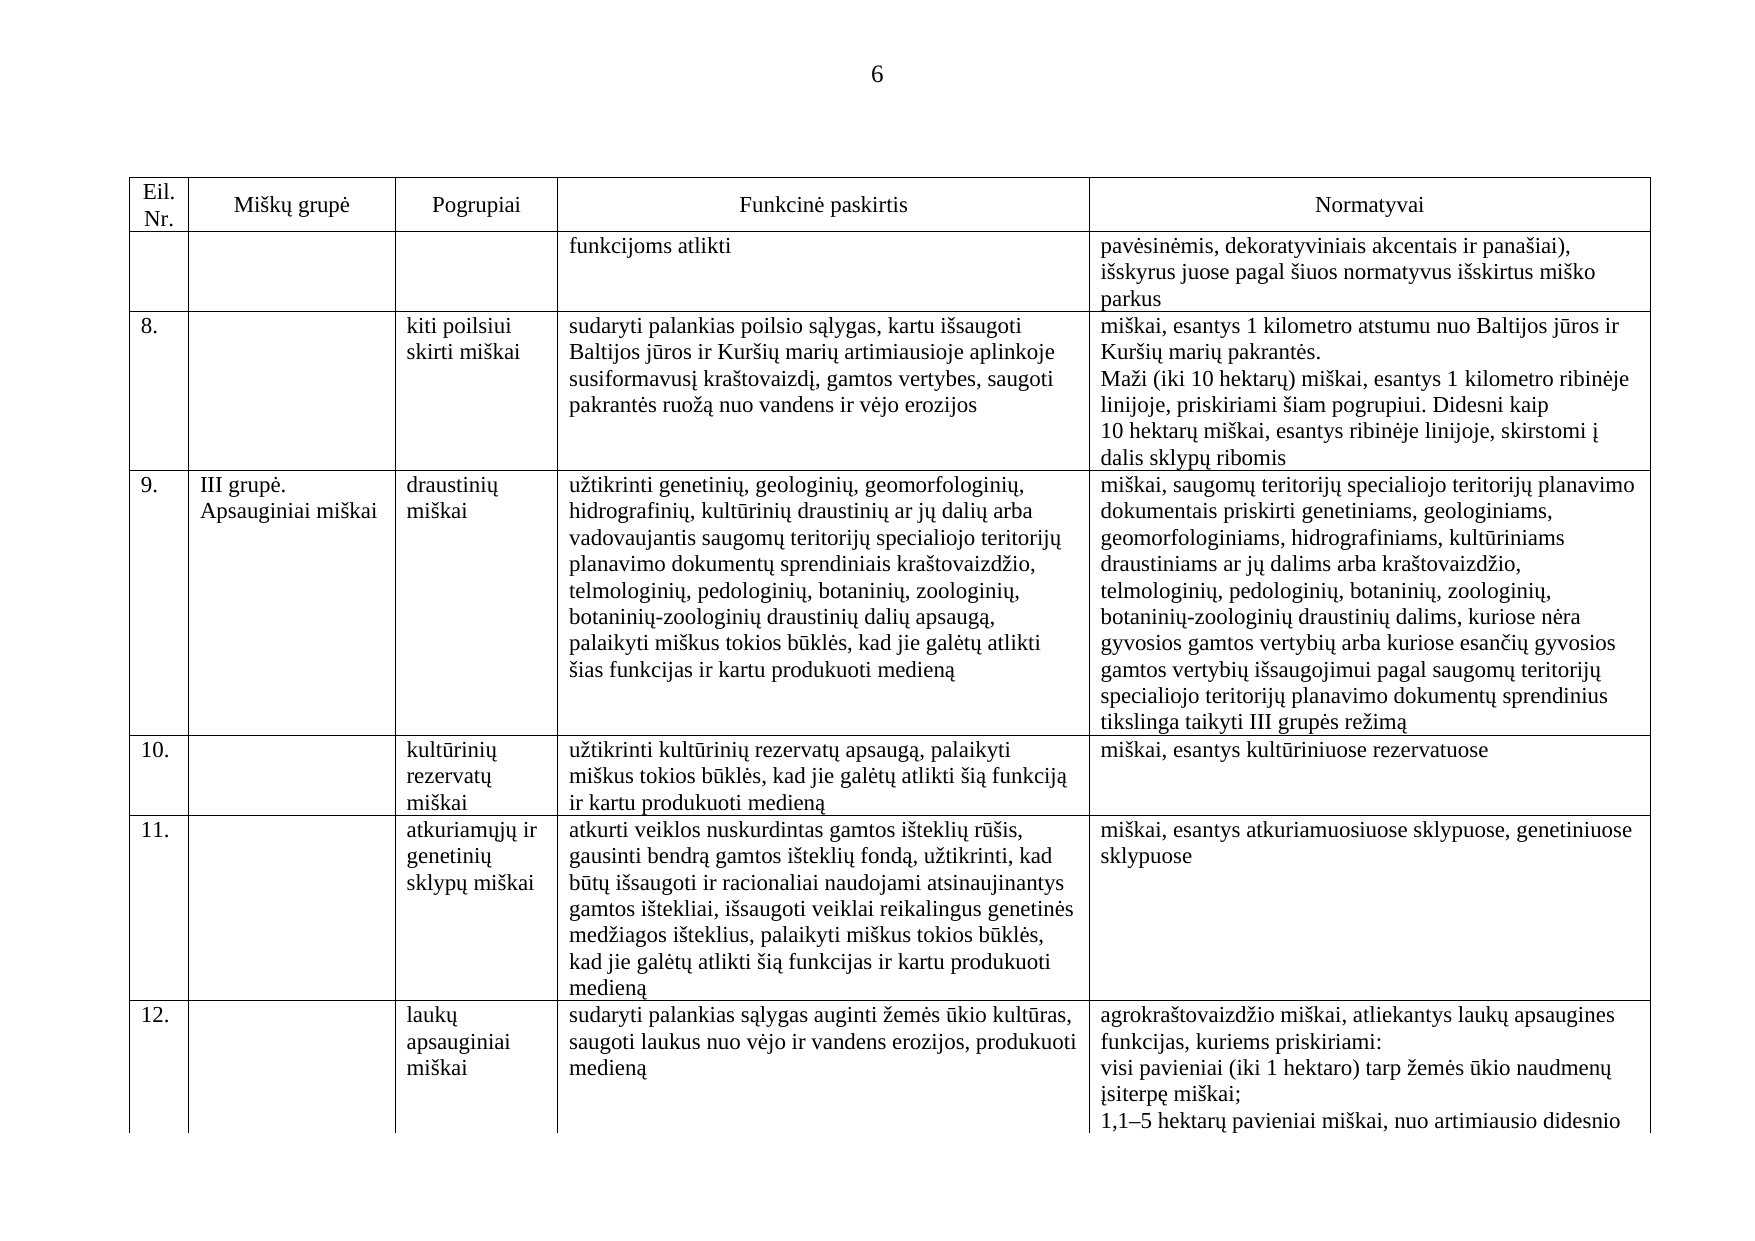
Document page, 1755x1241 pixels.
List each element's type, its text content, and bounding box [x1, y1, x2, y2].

table_cell [189, 232, 395, 311]
table_cell kiti poilsiui skirti miškai [396, 312, 557, 470]
table_cell agrokraštovaizdžio miškai, atliekantys laukų apsaugines funkcijas, kuriems priskiriami: visi pavieniai (iki 1 hektaro) tarp žemės ūkio naudmenų įsiterpę miškai; 1,1–5 hektarų pavieniai miškai, nuo artimiausio didesnio [1090, 1001, 1650, 1133]
table_cell [189, 312, 395, 470]
table_cell atkurti veiklos nuskurdintas gamtos išteklių rūšis, gausinti bendrą gamtos išteklių fondą, užtikrinti, kad būtų išsaugoti ir racionaliai naudojami atsinaujinantys gamtos ištekliai, išsaugoti veiklai reikalingus genetinės medžiagos išteklius, palaikyti miškus tokios būklės, kad jie galėtų atlikti šią funkcijas ir kartu produkuoti medieną [558, 816, 1089, 1000]
table_cell 8. [130, 312, 188, 470]
table_cell miškai, saugomų teritorijų specialiojo teritorijų planavimo dokumentais priskirti genetiniams, geologiniams, geomorfologiniams, hidrografiniams, kultūriniams draustiniams ar jų dalims arba kraštovaizdžio, telmologinių, pedologinių, botaninių, zoologinių, botaninių-zoologinių draustinių dalims, kuriose nėra gyvosios gamtos vertybių arba kuriose esančių gyvosios gamtos vertybių išsaugojimui pagal saugomų teritorijų specialiojo teritorijų planavimo dokumentų sprendinius tikslinga taikyti III grupės režimą [1090, 471, 1650, 735]
table_cell [189, 816, 395, 1000]
table_cell 12. [130, 1001, 188, 1133]
table_cell laukų apsauginiai miškai [396, 1001, 557, 1133]
table_header Normatyvai [1090, 178, 1650, 231]
table_cell draustinių miškai [396, 471, 557, 735]
table_cell pavėsinėmis, dekoratyviniais akcentais ir panašiai), išskyrus juose pagal šiuos normatyvus išskirtus miško parkus [1090, 232, 1650, 311]
table_cell [130, 232, 188, 311]
table_cell funkcijoms atlikti [558, 232, 1089, 311]
table_cell 10. [130, 736, 188, 815]
table_cell III grupė. Apsauginiai miškai [189, 471, 395, 735]
table_header Miškų grupė [189, 178, 395, 231]
table_cell miškai, esantys atkuriamuosiuose sklypuose, genetiniuose sklypuose [1090, 816, 1650, 1000]
table_cell 11. [130, 816, 188, 1000]
table_cell [189, 736, 395, 815]
table_cell [189, 1001, 395, 1133]
table_cell miškai, esantys 1 kilometro atstumu nuo Baltijos jūros ir Kuršių marių pakrantės. Maži (iki 10 hektarų) miškai, esantys 1 kilometro ribinėje linijoje, priskiriami šiam pogrupiui. Didesni kaip 10 hektarų miškai, esantys ribinėje linijoje, skirstomi į dalis sklypų ribomis [1090, 312, 1650, 470]
table_header Pogrupiai [396, 178, 557, 231]
table_header Eil. Nr. [130, 178, 188, 231]
table_header Funkcinė paskirtis [558, 178, 1089, 231]
table_cell miškai, esantys kultūriniuose rezervatuose [1090, 736, 1650, 815]
table_cell užtikrinti genetinių, geologinių, geomorfologinių, hidrografinių, kultūrinių draustinių ar jų dalių arba vadovaujantis saugomų teritorijų specialiojo teritorijų planavimo dokumentų sprendiniais kraštovaizdžio, telmologinių, pedologinių, botaninių, zoologinių, botaninių-zoologinių draustinių dalių apsaugą, palaikyti miškus tokios būklės, kad jie galėtų atlikti šias funkcijas ir kartu produkuoti medieną [558, 471, 1089, 735]
table_cell 9. [130, 471, 188, 735]
table_cell sudaryti palankias poilsio sąlygas, kartu išsaugoti Baltijos jūros ir Kuršių marių artimiausioje aplinkoje susiformavusį kraštovaizdį, gamtos vertybes, saugoti pakrantės ruožą nuo vandens ir vėjo erozijos [558, 312, 1089, 470]
table_cell kultūrinių rezervatų miškai [396, 736, 557, 815]
table_cell užtikrinti kultūrinių rezervatų apsaugą, palaikyti miškus tokios būklės, kad jie galėtų atlikti šią funkciją ir kartu produkuoti medieną [558, 736, 1089, 815]
table_cell atkuriamųjų ir genetinių sklypų miškai [396, 816, 557, 1000]
table_cell sudaryti palankias sąlygas auginti žemės ūkio kultūras, saugoti laukus nuo vėjo ir vandens erozijos, produkuoti medieną [558, 1001, 1089, 1133]
table_cell [396, 232, 557, 311]
